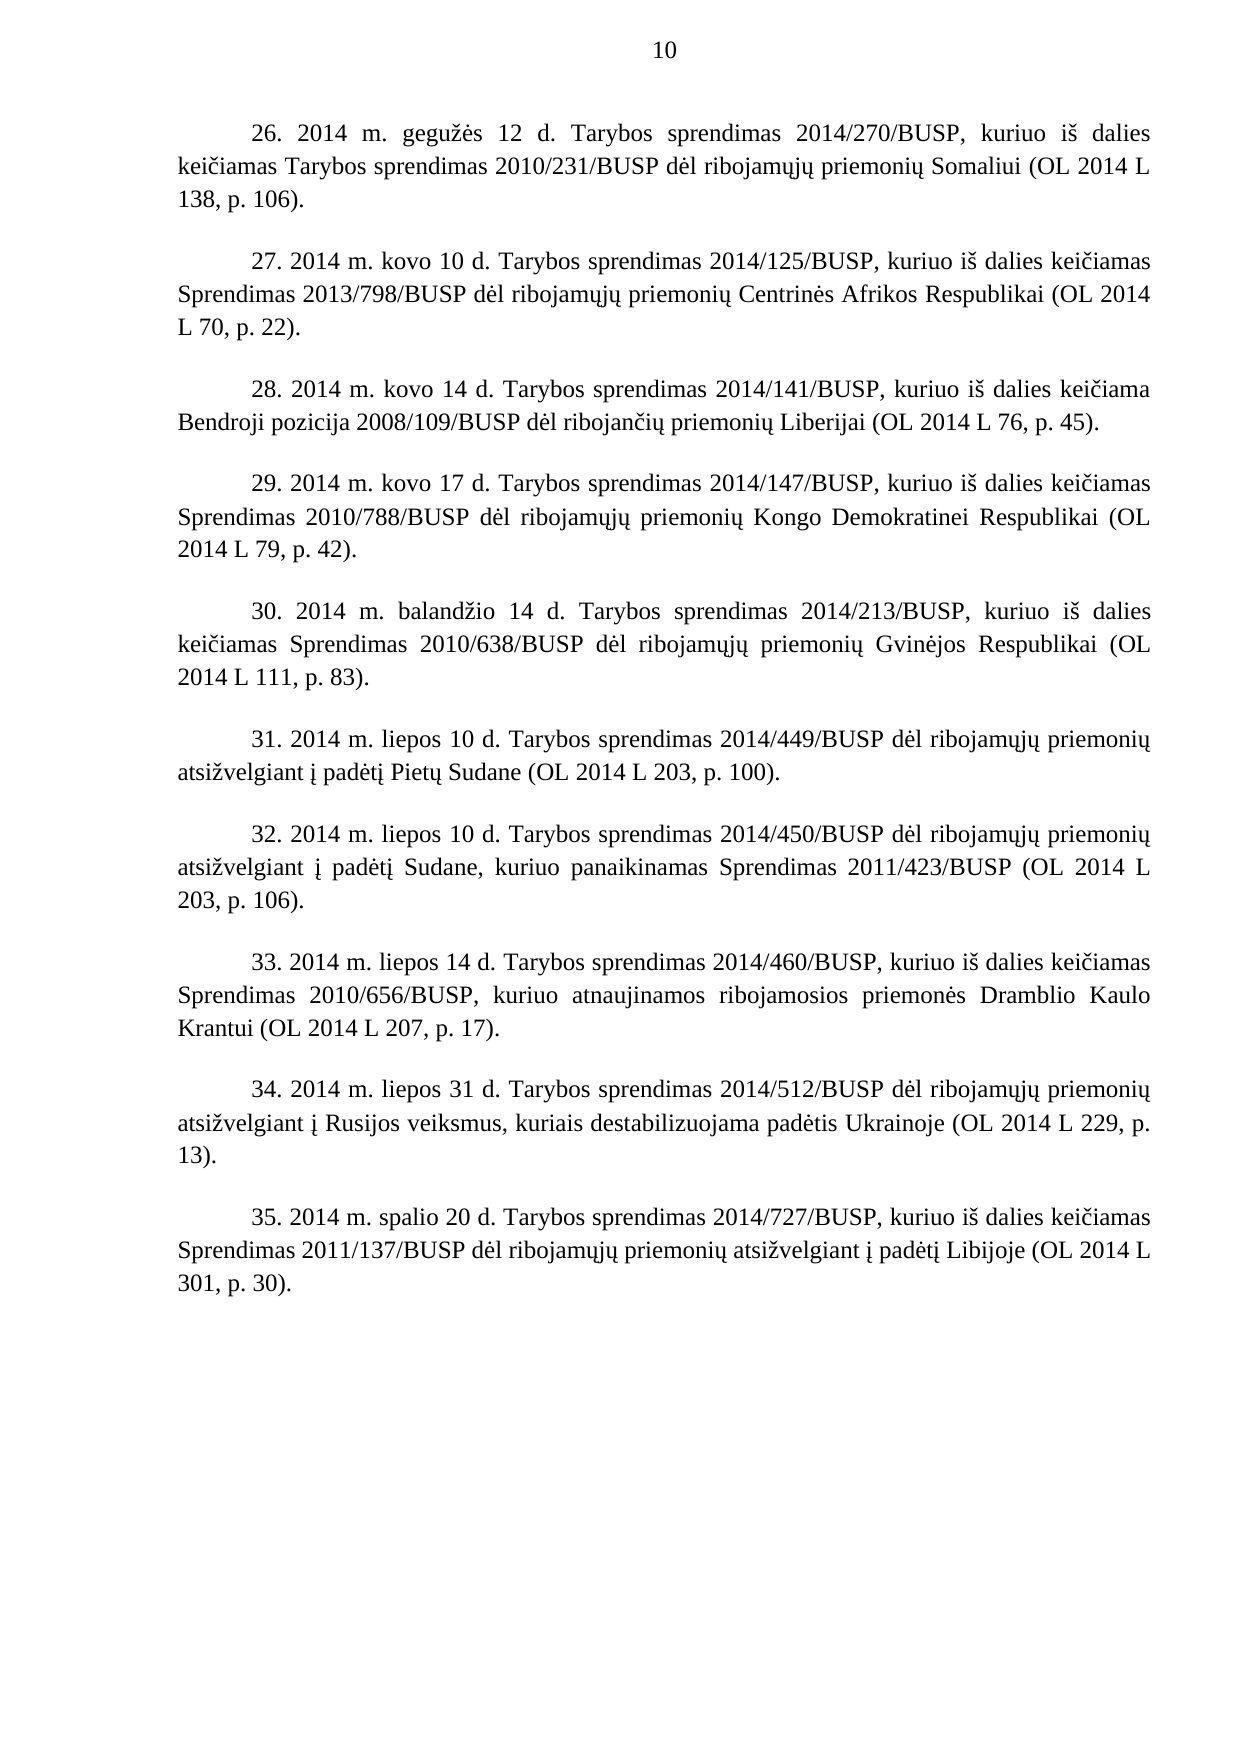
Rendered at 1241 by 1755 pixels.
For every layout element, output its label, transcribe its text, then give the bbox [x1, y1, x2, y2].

text 33. 2014 m. liepos 14 d. Tarybos sprendimas 2014/460/BUSP, kuriuo iš dalies keičiamas Sprendimas 2010/656/BUSP, kuriuo atnaujinamos ribojamosios priemonės Dramblio Kaulo Krantui (OL 2014 L 207, p. 17). [177, 947, 1152, 1042]
text 28. 2014 m. kovo 14 d. Tarybos sprendimas 2014/141/BUSP, kuriuo iš dalies keičiama Bendroji pozicija 2008/109/BUSP dėl ribojančių priemonių Liberijai (OL 2014 L 76, p. 45). [177, 374, 1152, 436]
text 27. 2014 m. kovo 10 d. Tarybos sprendimas 2014/125/BUSP, kuriuo iš dalies keičiamas Sprendimas 2013/798/BUSP dėl ribojamųjų priemonių Centrinės Afrikos Respublikai (OL 2014 L 70, p. 22). [177, 246, 1152, 341]
text 35. 2014 m. spalio 20 d. Tarybos sprendimas 2014/727/BUSP, kuriuo iš dalies keičiamas Sprendimas 2011/137/BUSP dėl ribojamųjų priemonių atsižvelgiant į padėtį Libijoje (OL 2014 L 301, p. 30). [177, 1202, 1152, 1297]
text 29. 2014 m. kovo 17 d. Tarybos sprendimas 2014/147/BUSP, kuriuo iš dalies keičiamas Sprendimas 2010/788/BUSP dėl ribojamųjų priemonių Kongo Demokratinei Respublikai (OL 2014 L 79, p. 42). [177, 468, 1152, 563]
text 32. 2014 m. liepos 10 d. Tarybos sprendimas 2014/450/BUSP dėl ribojamųjų priemonių atsižvelgiant į padėtį Sudane, kuriuo panaikinamas Sprendimas 2011/423/BUSP (OL 2014 L 203, p. 106). [177, 819, 1152, 914]
text 30. 2014 m. balandžio 14 d. Tarybos sprendimas 2014/213/BUSP, kuriuo iš dalies keičiamas Sprendimas 2010/638/BUSP dėl ribojamųjų priemonių Gvinėjos Respublikai (OL 2014 L 111, p. 83). [177, 596, 1152, 691]
text 34. 2014 m. liepos 31 d. Tarybos sprendimas 2014/512/BUSP dėl ribojamųjų priemonių atsižvelgiant į Rusijos veiksmus, kuriais destabilizuojama padėtis Ukrainoje (OL 2014 L 229, p. 13). [177, 1074, 1152, 1169]
text 31. 2014 m. liepos 10 d. Tarybos sprendimas 2014/449/BUSP dėl ribojamųjų priemonių atsižvelgiant į padėtį Pietų Sudane (OL 2014 L 203, p. 100). [177, 724, 1152, 786]
text 26. 2014 m. gegužės 12 d. Tarybos sprendimas 2014/270/BUSP, kuriuo iš dalies keičiamas Tarybos sprendimas 2010/231/BUSP dėl ribojamųjų priemonių Somaliui (OL 2014 L 138, p. 106). [177, 118, 1152, 213]
